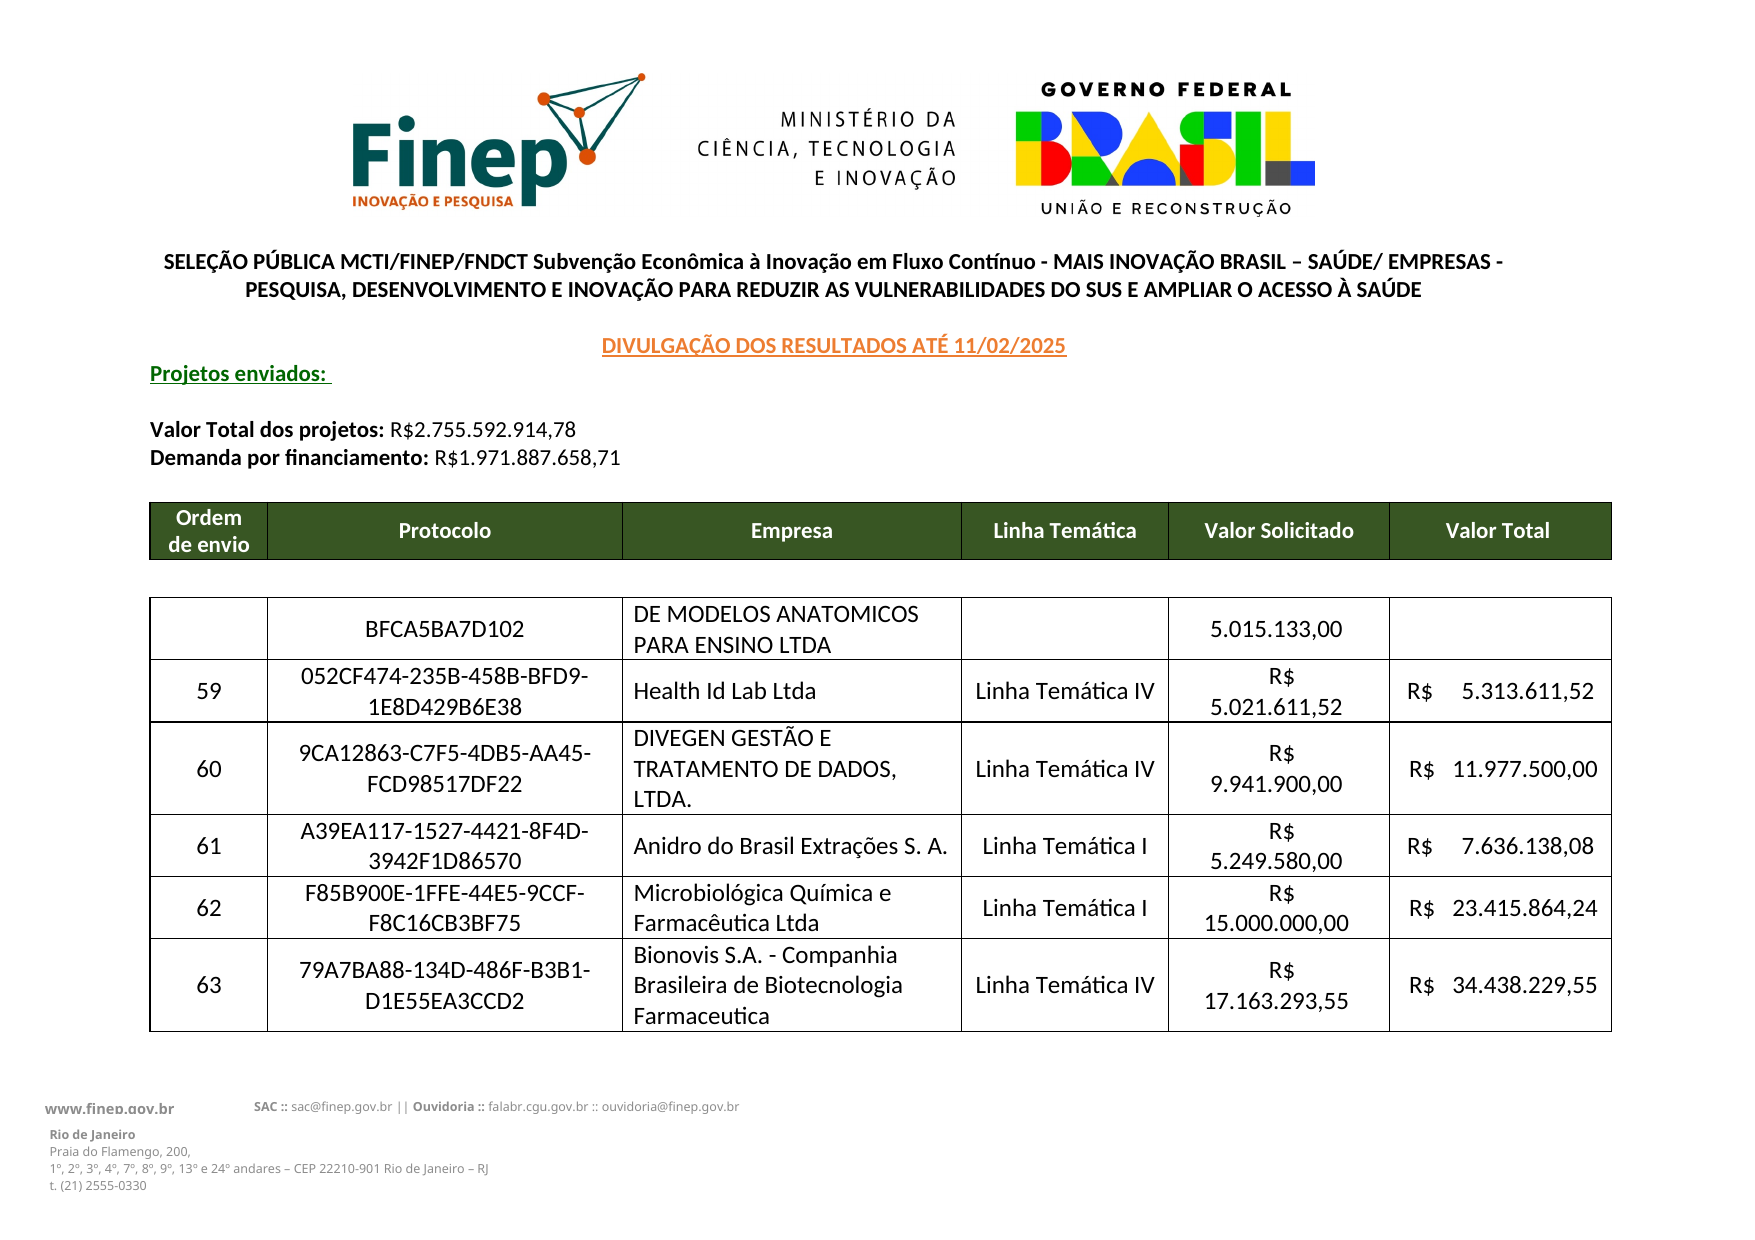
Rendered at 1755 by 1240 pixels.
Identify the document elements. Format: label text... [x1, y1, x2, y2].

table_cell 60 [151, 723, 267, 814]
table_cell R$ 5.313.611,52 [1390, 660, 1611, 721]
table_cell A39EA117-1527-4421-8F4D-3942F1D86570 [268, 815, 622, 876]
table_cell 79A7BA88-134D-486F-B3B1-D1E55EA3CCD2 [268, 939, 622, 1031]
table_cell Microbiológica Química e Farmacêutica Ltda [623, 877, 961, 938]
table_cell [1390, 598, 1611, 659]
table_cell 61 [151, 815, 267, 876]
table_cell R$ 5.249.580,00 [1169, 815, 1389, 876]
table_cell [962, 598, 1168, 659]
table_cell Linha Temática I [962, 877, 1168, 938]
table_cell R$ 5.021.611,52 [1169, 660, 1389, 721]
table_cell R$ 17.163.293,55 [1169, 939, 1389, 1031]
table_cell Health Id Lab Ltda [623, 660, 961, 721]
table_cell 59 [151, 660, 267, 721]
table_cell R$ 11.977.500,00 [1390, 723, 1611, 814]
table_cell 62 [151, 877, 267, 938]
table_cell R$ 34.438.229,55 [1390, 939, 1611, 1031]
table_cell Linha Temática I [962, 815, 1168, 876]
table_cell Anidro do Brasil Extrações S. A. [623, 815, 961, 876]
table_cell 052CF474-235B-458B-BFD9-1E8D429B6E38 [268, 660, 622, 721]
table_cell F85B900E-1FFE-44E5-9CCF-F8C16CB3BF75 [268, 877, 622, 938]
table_cell Bionovis S.A. - Companhia Brasileira de Biotecnologia Farmaceutica [623, 939, 961, 1031]
table_cell Linha Temática IV [962, 660, 1168, 721]
table_cell Linha Temática IV [962, 723, 1168, 814]
table_cell R$ 15.000.000,00 [1169, 877, 1389, 938]
table_cell Linha Temática IV [962, 939, 1168, 1031]
table_cell DE MODELOS ANATOMICOS PARA ENSINO LTDA [623, 598, 961, 659]
table_cell R$ 23.415.864,24 [1390, 877, 1611, 938]
table_cell 63 [151, 939, 267, 1031]
table_cell 9CA12863-C7F5-4DB5-AA45-FCD98517DF22 [268, 723, 622, 814]
table_cell 5.015.133,00 [1169, 598, 1389, 659]
table_cell R$ 9.941.900,00 [1169, 723, 1389, 814]
table_cell R$ 7.636.138,08 [1390, 815, 1611, 876]
table_cell BFCA5BA7D102 [268, 598, 622, 659]
table_cell [151, 598, 267, 659]
table_cell DIVEGEN GESTÃO E TRATAMENTO DE DADOS, LTDA. [623, 723, 961, 814]
